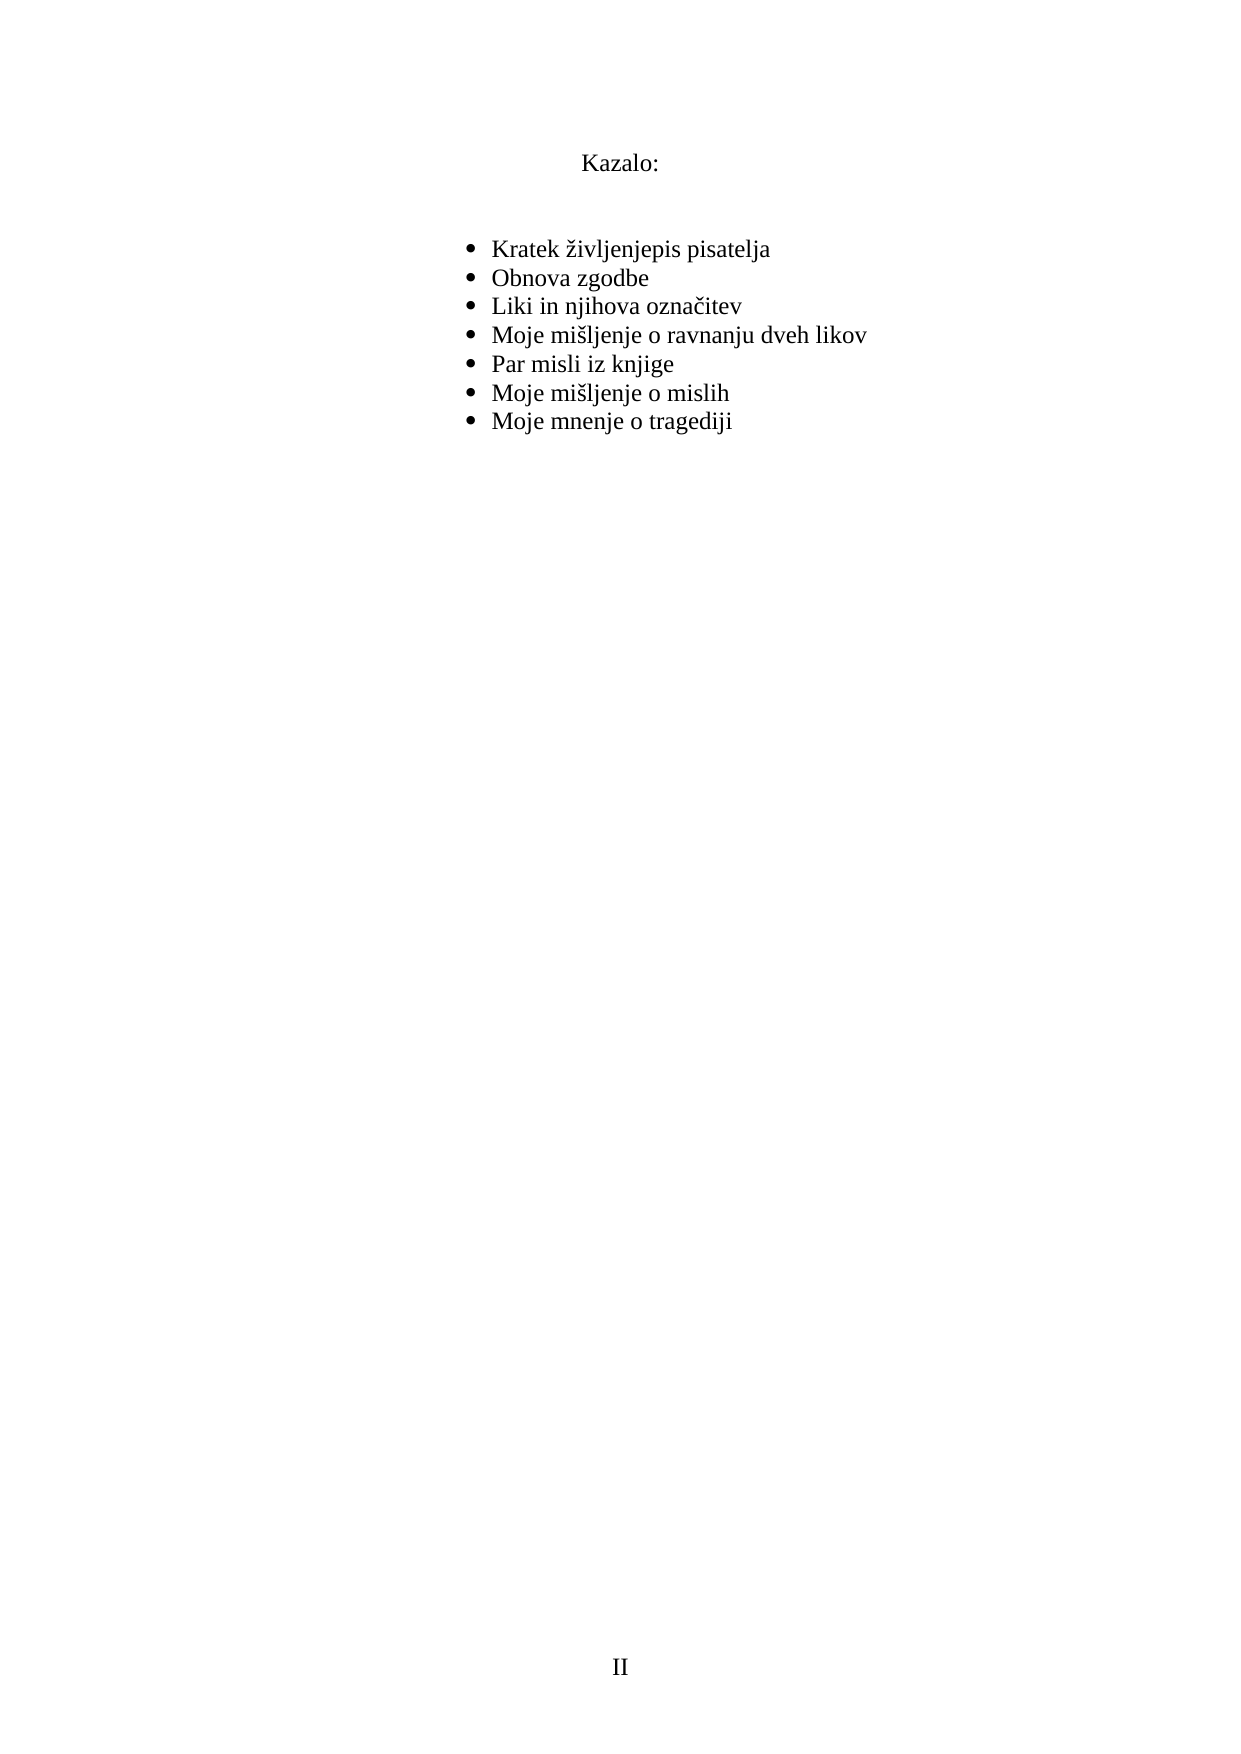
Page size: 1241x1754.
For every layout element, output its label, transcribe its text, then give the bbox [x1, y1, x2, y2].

list Obnova zgodbe [466, 263, 1093, 291]
list Moje mišljenje o ravnanju dveh likov [466, 320, 1093, 349]
list Kratek življenjepis pisatelja [466, 234, 1093, 263]
text Kazalo: [148, 148, 1093, 176]
list Moje mnenje o tragediji [466, 406, 1093, 435]
list Par misli iz knjige [466, 349, 1093, 378]
list Moje mišljenje o mislih [466, 378, 1093, 406]
list Liki in njihova označitev [466, 291, 1093, 320]
